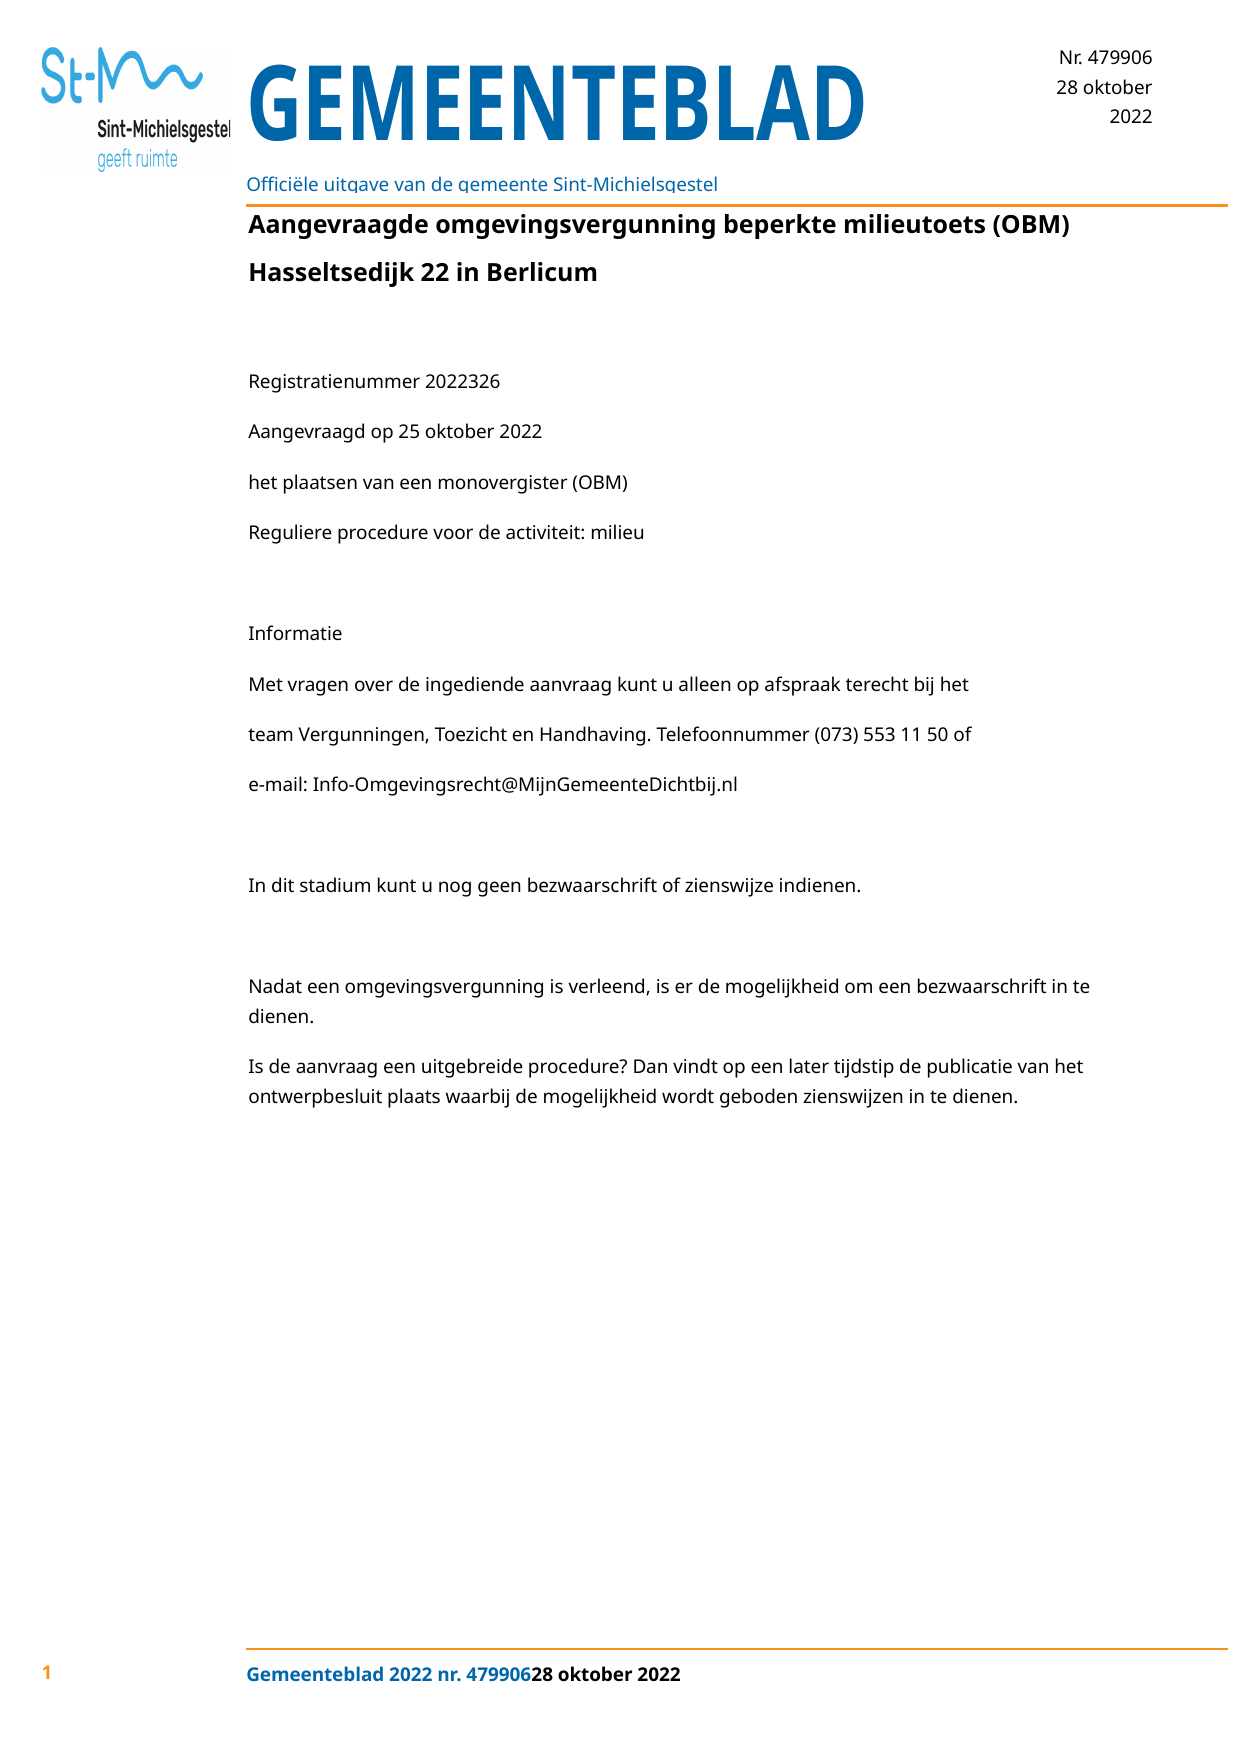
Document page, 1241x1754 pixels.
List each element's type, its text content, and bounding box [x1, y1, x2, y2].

text het plaatsen van een monovergister (OBM) [248, 469, 1152, 495]
text Reguliere procedure voor de activiteit: milieu [248, 519, 1152, 545]
text Registratienummer 2022326 [248, 368, 1152, 394]
text In dit stadium kunt u nog geen bezwaarschrift of zienswijze indienen. [248, 872, 1152, 898]
text team Vergunningen, Toezicht en Handhaving. Telefoonnummer (073) 553 11 50 of [248, 721, 1152, 747]
text Aangevraagde omgevingsvergunning beperkte milieutoets (OBM) Hasseltsedijk 22 in Berlicum [248, 207, 1152, 288]
text Informatie [248, 620, 1152, 646]
text e-mail: Info-Omgevingsrecht@MijnGemeenteDichtbij.nl [248, 772, 1152, 797]
picture [41, 47, 231, 172]
text Is de aanvraag een uitgebreide procedure? Dan vindt op een later tijdstip de publicatie van het ontwerpbesluit plaats waarbij de mogelijkheid wordt geboden zienswijzen in te dienen. [248, 1053, 1152, 1109]
text Nadat een omgevingsvergunning is verleend, is er de mogelijkheid om een bezwaarschrift in te dienen. [248, 973, 1152, 1029]
text Met vragen over de ingediende aanvraag kunt u alleen op afspraak terecht bij het [248, 671, 1152, 697]
text Aangevraagd op 25 oktober 2022 [248, 419, 1152, 444]
